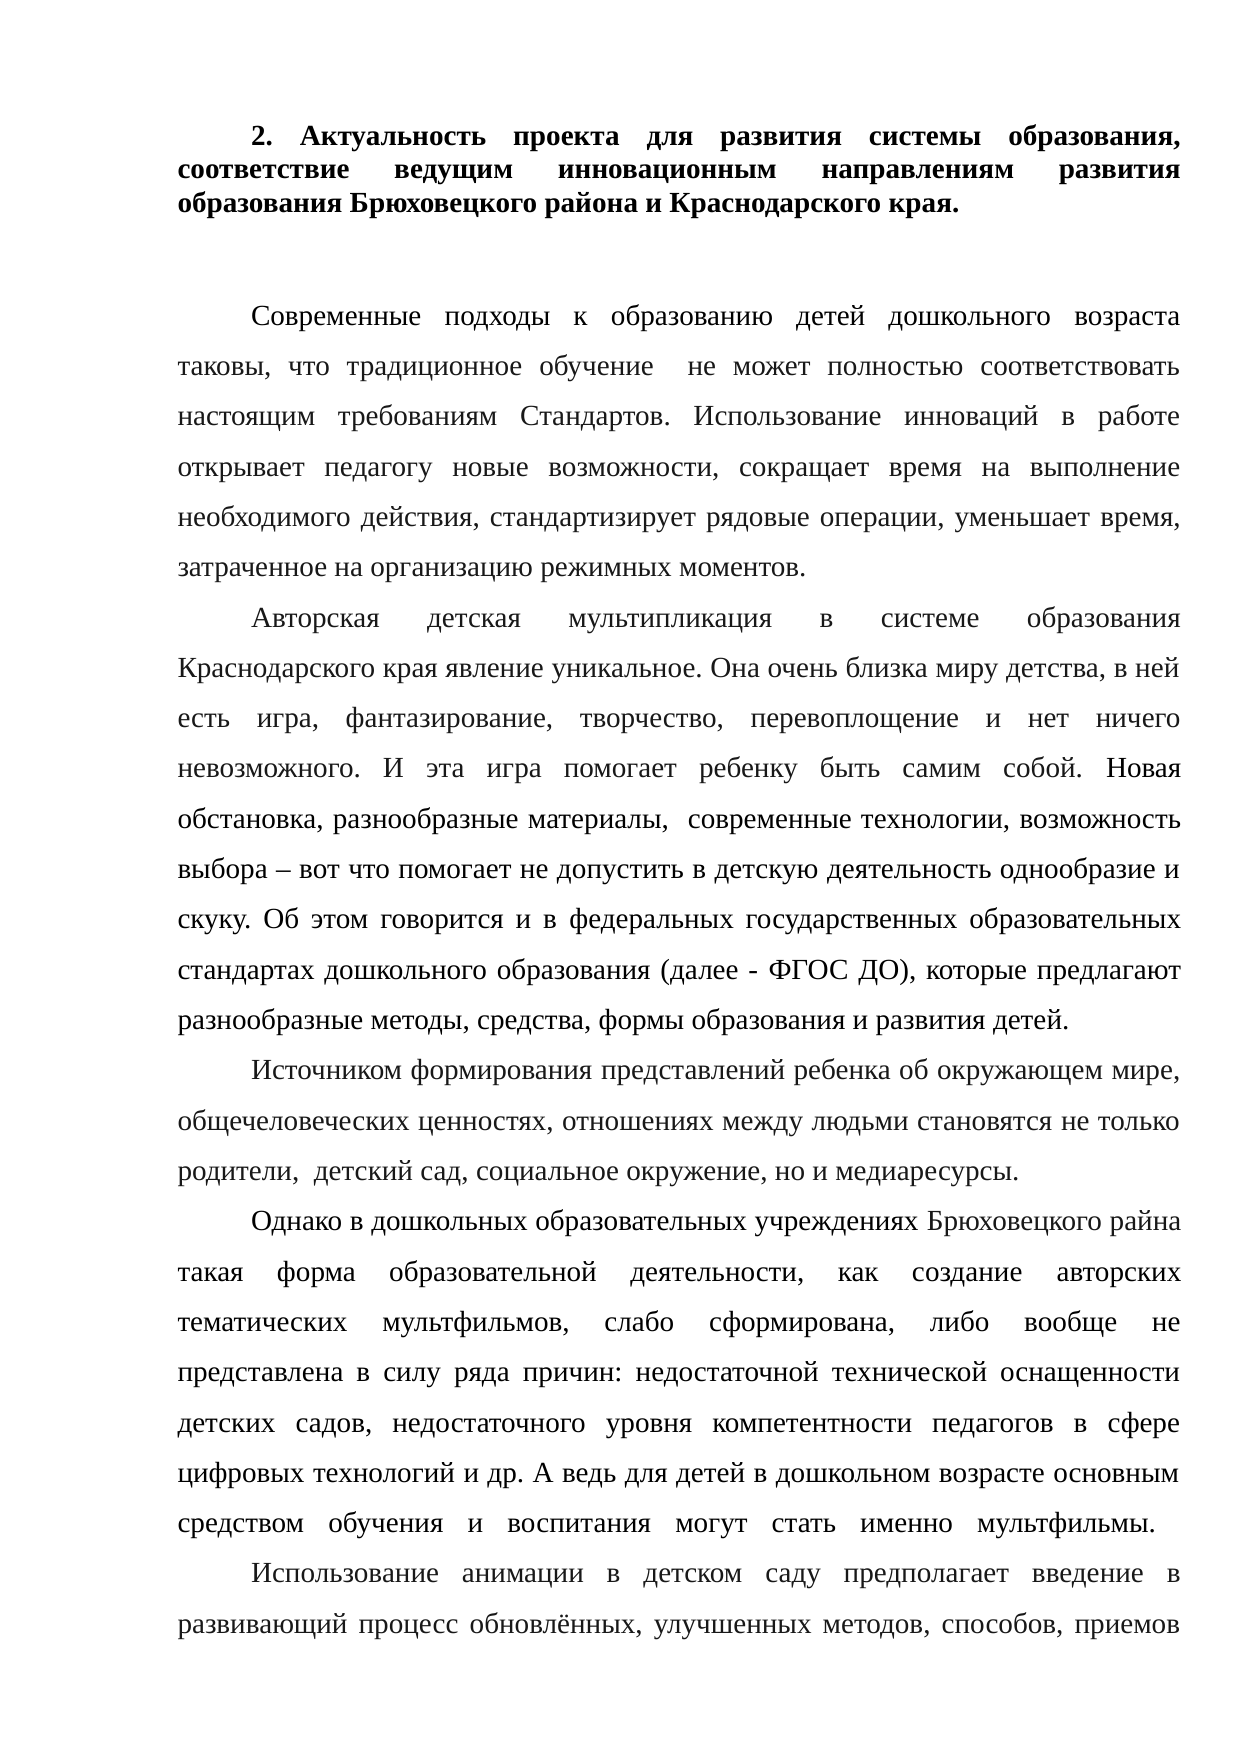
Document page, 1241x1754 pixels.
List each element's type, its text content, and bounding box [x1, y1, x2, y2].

text Авторская детская мультипликация в системе образования Краснодарского края явление уникальное. Она очень близка миру детства, в ней есть игра, фантазирование, творчество, перевоплощение и нет ничего невозможного. И эта игра помогает ребенку быть самим собой. Новая обстановка, разнообразные материалы, современные технологии, возможность выбора – вот что помогает не допустить в детскую деятельность однообразие и скуку. Об этом говорится и в федеральных государственных образовательных стандартах дошкольного образования (далее - ФГОС ДО), которые предлагают разнообразные методы, средства, формы образования и развития детей. [177, 600, 1181, 1036]
text Современные подходы к образованию детей дошкольного возраста таковы, что традиционное обучение не может полностью соответствовать настоящим требованиям Стандартов. Использование инноваций в работе открывает педагогу новые возможности, сокращает время на выполнение необходимого действия, стандартизирует рядовые операции, уменьшает время, затраченное на организацию режимных моментов. [177, 298, 1181, 583]
text Однако в дошкольных образовательных учреждениях Брюховецкого райна такая форма образовательной деятельности, как создание авторских тематических мультфильмов, слабо сформирована, либо вообще не представлена в силу ряда причин: недостаточной технической оснащенности детских садов, недостаточного уровня компетентности педагогов в сфере цифровых технологий и др. А ведь для детей в дошкольном возрасте основным средством обучения и воспитания могут стать именно мультфильмы. Использование анимации в детском саду предполагает введение в развивающий процесс обновлённых, улучшенных методов, способов, приемов [177, 1203, 1181, 1639]
text Источником формирования представлений ребенка об окружающем мире, общечеловеческих ценностях, отношениях между людьми становятся не только родители, детский сад, социальное окружение, но и медиаресурсы. [177, 1052, 1181, 1187]
text 2. Актуальность проекта для развития системы образования, соответствие ведущим инновационным направлениям развития образования Брюховецкого района и Краснодарского края. [177, 118, 1181, 219]
